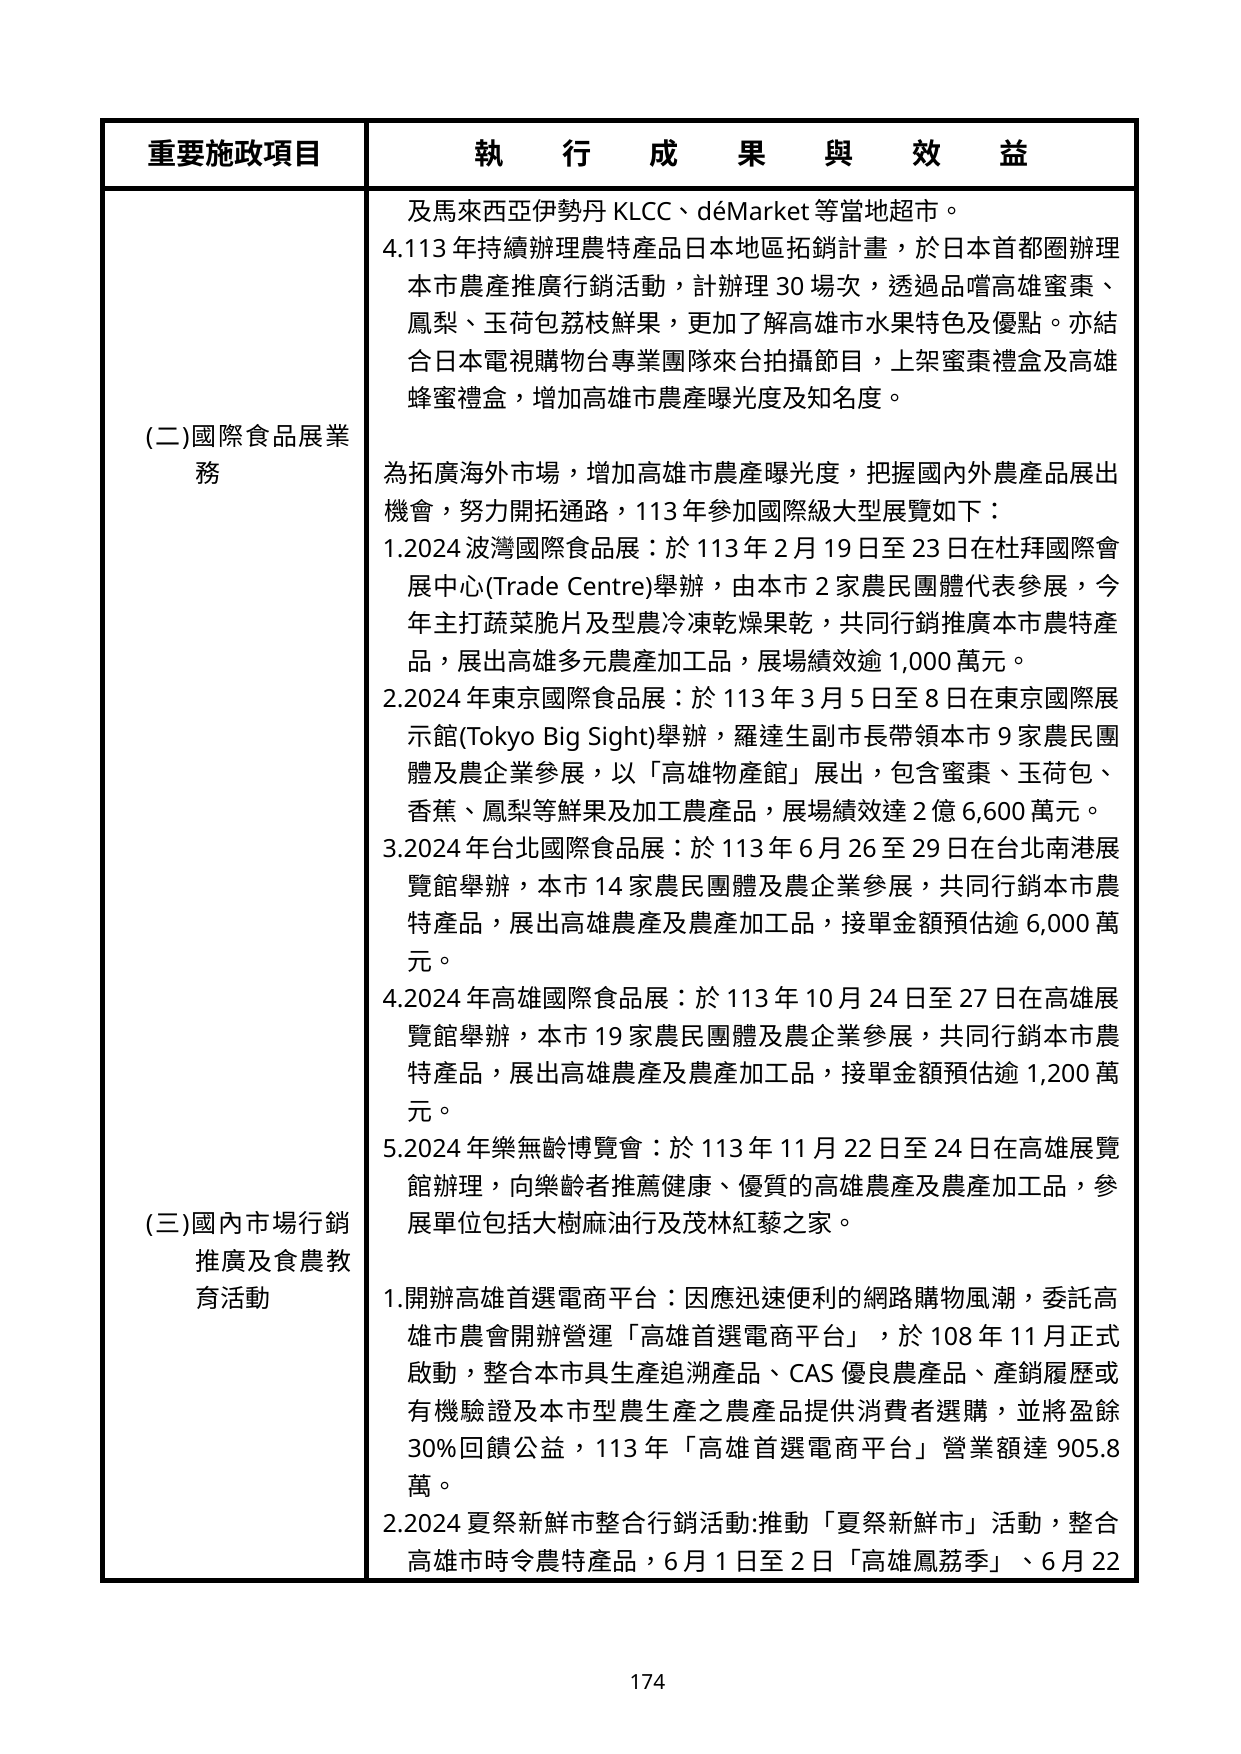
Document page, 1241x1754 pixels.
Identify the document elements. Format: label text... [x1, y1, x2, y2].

table_cell 及馬來西亞伊勢丹KLCC、déMarket等當地超市。 4.113年持續辦理農特產品日本地區拓銷計畫，於日本首都圈辦理本市農產推廣行銷活動，計辦理30場次，透過品嚐高雄蜜棗、鳳梨、玉荷包荔枝鮮果，更加了解高雄市水果特色及優點。亦結合日本電視購物台專業團隊來台拍攝節目，上架蜜棗禮盒及高雄蜂蜜禮盒，增加高雄市農產曝光度及知名度。 為拓廣海外市場，增加高雄市農產曝光度，把握國內外農產品展出機會，努力開拓通路，113年參加國際級大型展覽如下： 1.2024波灣國際食品展：於113年2月19日至23日在杜拜國際會展中心(Trade Centre)舉辦，由本市2家農民團體代表參展，今年主打蔬菜脆片及型農冷凍乾燥果乾，共同行銷推廣本市農特產品，展出高雄多元農產加工品，展場績效逾1,000萬元。 2.2024年東京國際食品展：於113年3月5日至8日在東京國際展示館(Tokyo Big Sight)舉辦，羅達生副市長帶領本市9家農民團體及農企業參展，以「高雄物產館」展出，包含蜜棗、玉荷包、香蕉、鳳梨等鮮果及加工農產品，展場績效達2億6,600萬元。 3.2024年台北國際食品展：於113年6月26至29日在台北南港展覽館舉辦，本市14家農民團體及農企業參展，共同行銷本市農特產品，展出高雄農產及農產加工品，接單金額預估逾6,000萬元。 4.2024年高雄國際食品展：於113年10月24日至27日在高雄展覽館舉辦，本市19家農民團體及農企業參展，共同行銷本市農特產品，展出高雄農產及農產加工品，接單金額預估逾1,200萬元。 5.2024年樂無齡博覽會：於113年11月22日至24日在高雄展覽館辦理，向樂齡者推薦健康、優質的高雄農產及農產加工品，參展單位包括大樹麻油行及茂林紅藜之家。 1.開辦高雄首選電商平台：因應迅速便利的網路購物風潮，委託高雄市農會開辦營運「高雄首選電商平台」，於108年11月正式啟動，整合本市具生產追溯產品、CAS 優良農產品、產銷履歷或有機驗證及本市型農生產之農產品提供消費者選購，並將盈餘30%回饋公益，113年「高雄首選電商平台」營業額達905.8萬。 2.2024夏祭新鮮市整合行銷活動:推動「夏祭新鮮市」活動，整合高雄市時令農特產品，6月1日至2日「高雄鳳荔季」、6月22 [369, 191, 1134, 1578]
table_cell (二)國際食品展業務 (三)國內市場行銷推廣及食農教育活動 [105, 191, 364, 1578]
table_header 重要施政項目 [105, 123, 364, 186]
table_header 執 行 成 果 與 效 益 [369, 123, 1134, 186]
